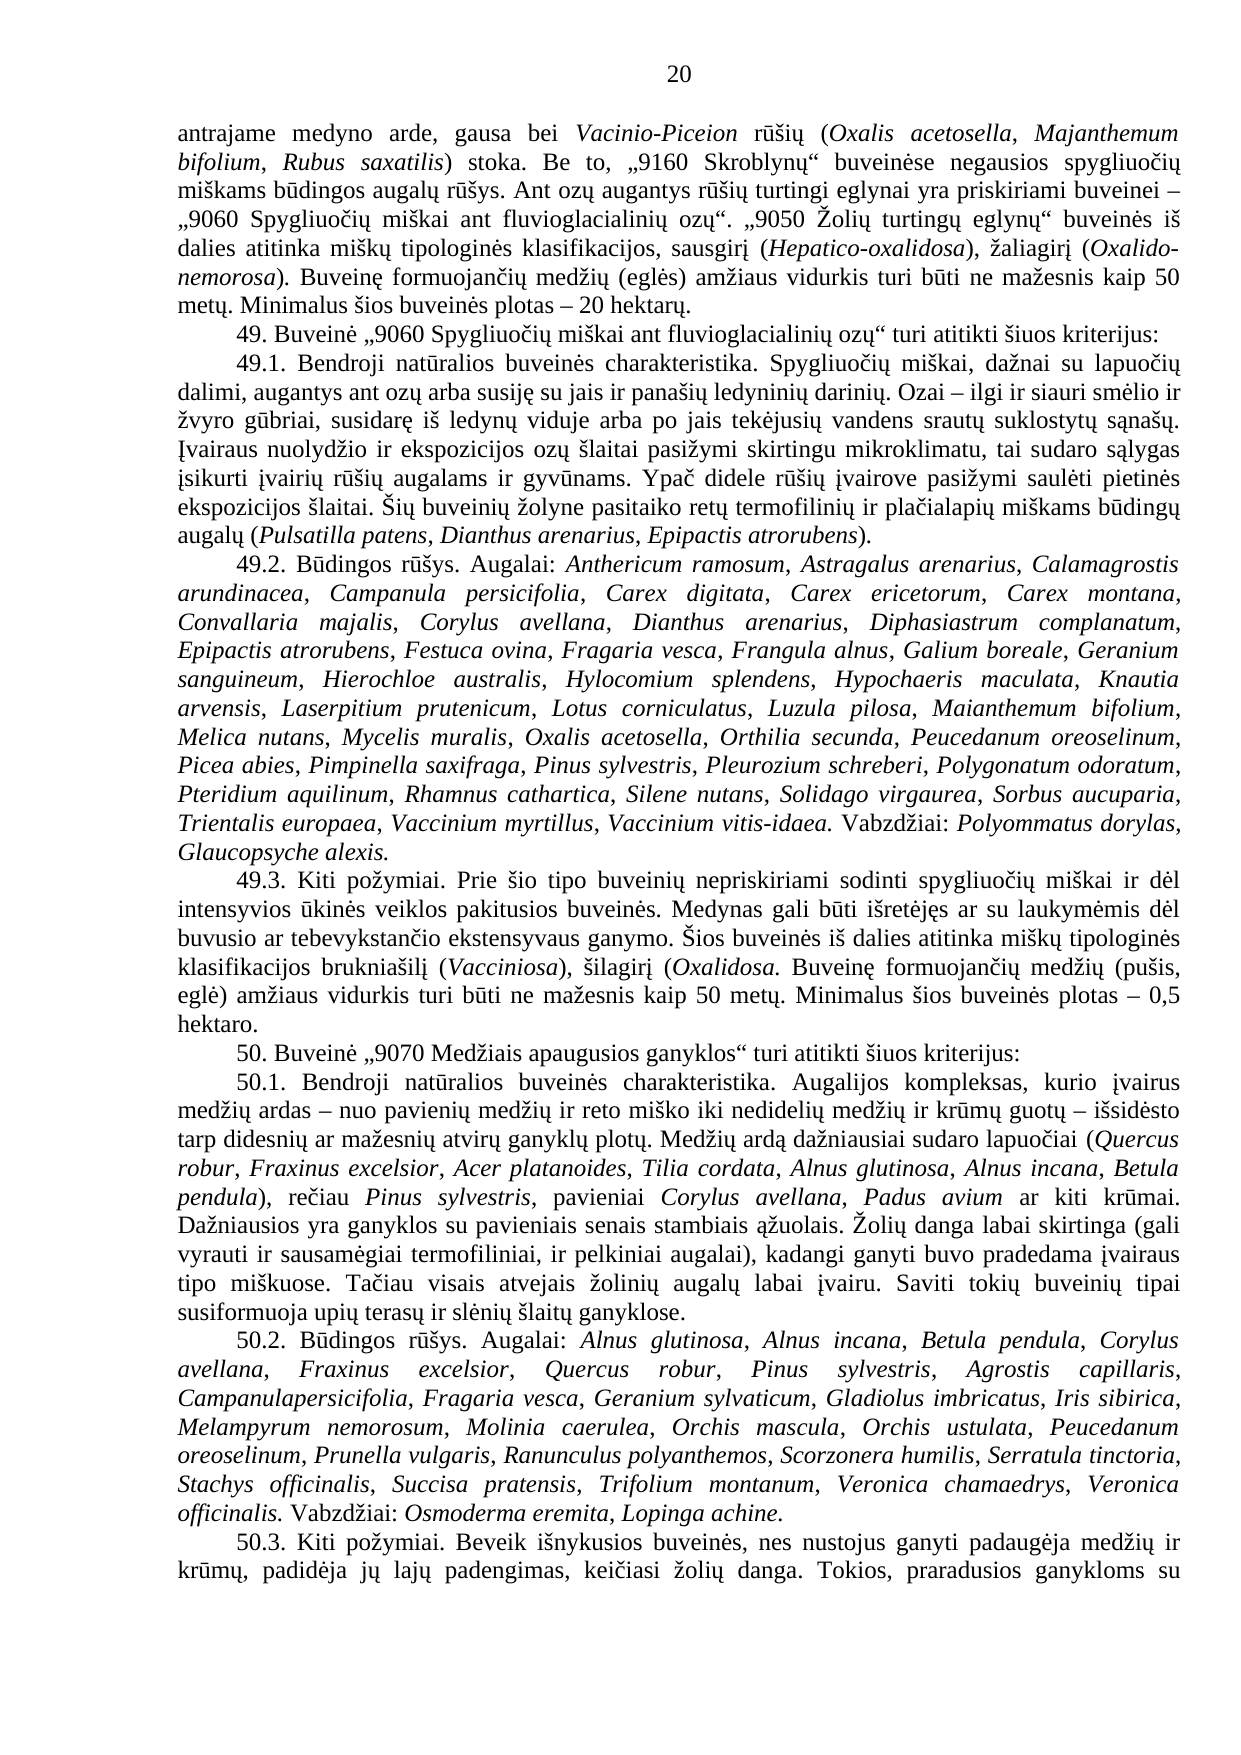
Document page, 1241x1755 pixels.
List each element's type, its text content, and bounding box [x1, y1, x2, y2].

text 50.1. Bendroji natūralios buveinės charakteristika. Augalijos kompleksas, kurio įvairus medžių ardas – nuo pavienių medžių ir reto miško iki nedidelių medžių ir krūmų guotų – išsidėsto tarp didesnių ar mažesnių atvirų ganyklų plotų. Medžių ardą dažniausiai sudaro lapuočiai (Quercus robur, Fraxinus excelsior, Acer platanoides, Tilia cordata, Alnus glutinosa, Alnus incana, Betula pendula), rečiau Pinus sylvestris, pavieniai Corylus avellana, Padus avium ar kiti krūmai. Dažniausios yra ganyklos su pavieniais senais stambiais ąžuolais. Žolių danga labai skirtinga (gali vyrauti ir sausamėgiai termofiliniai, ir pelkiniai augalai), kadangi ganyti buvo pradedama įvairaus tipo miškuose. Tačiau visais atvejais žolinių augalų labai įvairu. Saviti tokių buveinių tipai susiformuoja upių terasų ir slėnių šlaitų ganyklose. [177, 1067, 1181, 1326]
text 49. Buveinė „9060 Spygliuočių miškai ant fluvioglacialinių ozų“ turi atitikti šiuos kriterijus: [177, 319, 1181, 348]
text 49.1. Bendroji natūralios buveinės charakteristika. Spygliuočių miškai, dažnai su lapuočių dalimi, augantys ant ozų arba susiję su jais ir panašių ledyninių darinių. Ozai – ilgi ir siauri smėlio ir žvyro gūbriai, susidarę iš ledynų viduje arba po jais tekėjusių vandens srautų suklostytų sąnašų. Įvairaus nuolydžio ir ekspozicijos ozų šlaitai pasižymi skirtingu mikroklimatu, tai sudaro sąlygas įsikurti įvairių rūšių augalams ir gyvūnams. Ypač didele rūšių įvairove pasižymi saulėti pietinės ekspozicijos šlaitai. Šių buveinių žolyne pasitaiko retų termofilinių ir plačialapių miškams būdingų augalų (Pulsatilla patens, Dianthus arenarius, Epipactis atrorubens). [177, 348, 1181, 549]
text 50.3. Kiti požymiai. Beveik išnykusios buveinės, nes nustojus ganyti padaugėja medžių ir krūmų, padidėja jų lajų padengimas, keičiasi žolių danga. Tokios, praradusios ganykloms su [177, 1527, 1181, 1584]
text 49.3. Kiti požymiai. Prie šio tipo buveinių nepriskiriami sodinti spygliuočių miškai ir dėl intensyvios ūkinės veiklos pakitusios buveinės. Medynas gali būti išretėjęs ar su laukymėmis dėl buvusio ar tebevykstančio ekstensyvaus ganymo. Šios buveinės iš dalies atitinka miškų tipologinės klasifikacijos brukniašilį (Vacciniosa), šilagirį (Oxalidosa. Buveinę formuojančių medžių (pušis, eglė) amžiaus vidurkis turi būti ne mažesnis kaip 50 metų. Minimalus šios buveinės plotas – 0,5 hektaro. [177, 866, 1181, 1038]
text antrajame medyno arde, gausa bei Vacinio-Piceion rūšių (Oxalis acetosella, Majanthemum bifolium, Rubus saxatilis) stoka. Be to, „9160 Skroblynų“ buveinėse negausios spygliuočių miškams būdingos augalų rūšys. Ant ozų augantys rūšių turtingi eglynai yra priskiriami buveinei – „9060 Spygliuočių miškai ant fluvioglacialinių ozų“. „9050 Žolių turtingų eglynų“ buveinės iš dalies atitinka miškų tipologinės klasifikacijos, sausgirį (Hepatico-oxalidosa), žaliagirį (Oxalido-nemorosa). Buveinę formuojančių medžių (eglės) amžiaus vidurkis turi būti ne mažesnis kaip 50 metų. Minimalus šios buveinės plotas – 20 hektarų. [177, 118, 1181, 319]
text 50. Buveinė „9070 Medžiais apaugusios ganyklos“ turi atitikti šiuos kriterijus: [177, 1038, 1181, 1067]
text 49.2. Būdingos rūšys. Augalai: Anthericum ramosum, Astragalus arenarius, Calamagrostis arundinacea, Campanula persicifolia, Carex digitata, Carex ericetorum, Carex montana, Convallaria majalis, Corylus avellana, Dianthus arenarius, Diphasiastrum complanatum, Epipactis atrorubens, Festuca ovina, Fragaria vesca, Frangula alnus, Galium boreale, Geranium sanguineum, Hierochloe australis, Hylocomium splendens, Hypochaeris maculata, Knautia arvensis, Laserpitium prutenicum, Lotus corniculatus, Luzula pilosa, Maianthemum bifolium, Melica nutans, Mycelis muralis, Oxalis acetosella, Orthilia secunda, Peucedanum oreoselinum, Picea abies, Pimpinella saxifraga, Pinus sylvestris, Pleurozium schreberi, Polygonatum odoratum, Pteridium aquilinum, Rhamnus cathartica, Silene nutans, Solidago virgaurea, Sorbus aucuparia, Trientalis europaea, Vaccinium myrtillus, Vaccinium vitis-idaea. Vabzdžiai: Polyommatus dorylas, Glaucopsyche alexis. [177, 549, 1181, 866]
text 50.2. Būdingos rūšys. Augalai: Alnus glutinosa, Alnus incana, Betula pendula, Corylus avellana, Fraxinus excelsior, Quercus robur, Pinus sylvestris, Agrostis capillaris, Campanulapersicifolia, Fragaria vesca, Geranium sylvaticum, Gladiolus imbricatus, Iris sibirica, Melampyrum nemorosum, Molinia caerulea, Orchis mascula, Orchis ustulata, Peucedanum oreoselinum, Prunella vulgaris, Ranunculus polyanthemos, Scorzonera humilis, Serratula tinctoria, Stachys officinalis, Succisa pratensis, Trifolium montanum, Veronica chamaedrys, Veronica officinalis. Vabzdžiai: Osmoderma eremita, Lopinga achine. [177, 1326, 1181, 1527]
